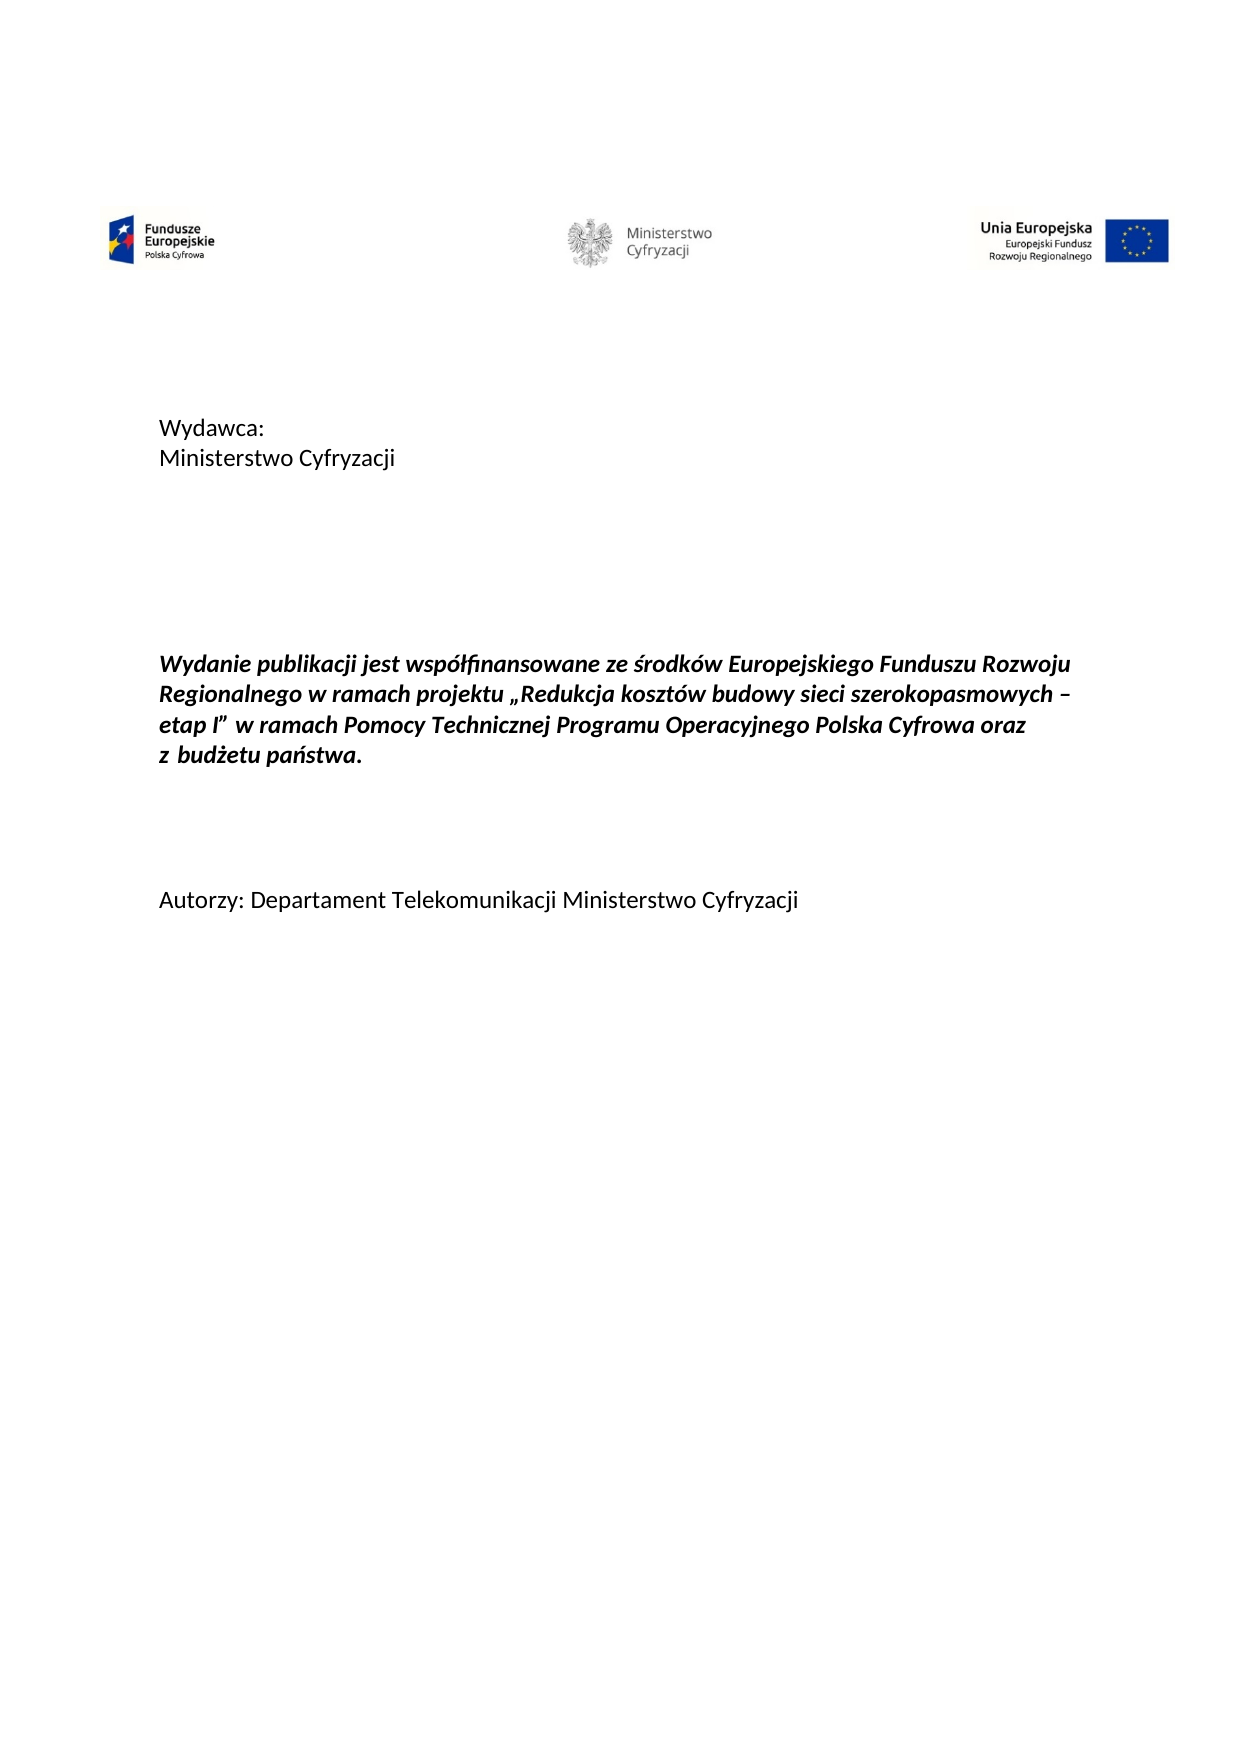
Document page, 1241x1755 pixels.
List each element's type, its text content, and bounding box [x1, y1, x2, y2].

table_cell Wydanie publikacji jest współfinansowane ze środków Europejskiego Funduszu Rozwoju Regionalnego w ramach projektu „Redukcja kosztów budowy sieci szerokopasmowych – etap I” w ramach Pomocy Technicznej Programu Operacyjnego Polska Cyfrowa oraz z budżetu państwa. [148, 648, 1107, 884]
table_header [89, 206, 1186, 383]
table_cell Autorzy: Departament Telekomunikacji Ministerstwo Cyfryzacji [148, 884, 1107, 1121]
table_header Wydawca: Ministerstwo Cyfryzacji [148, 412, 1107, 648]
